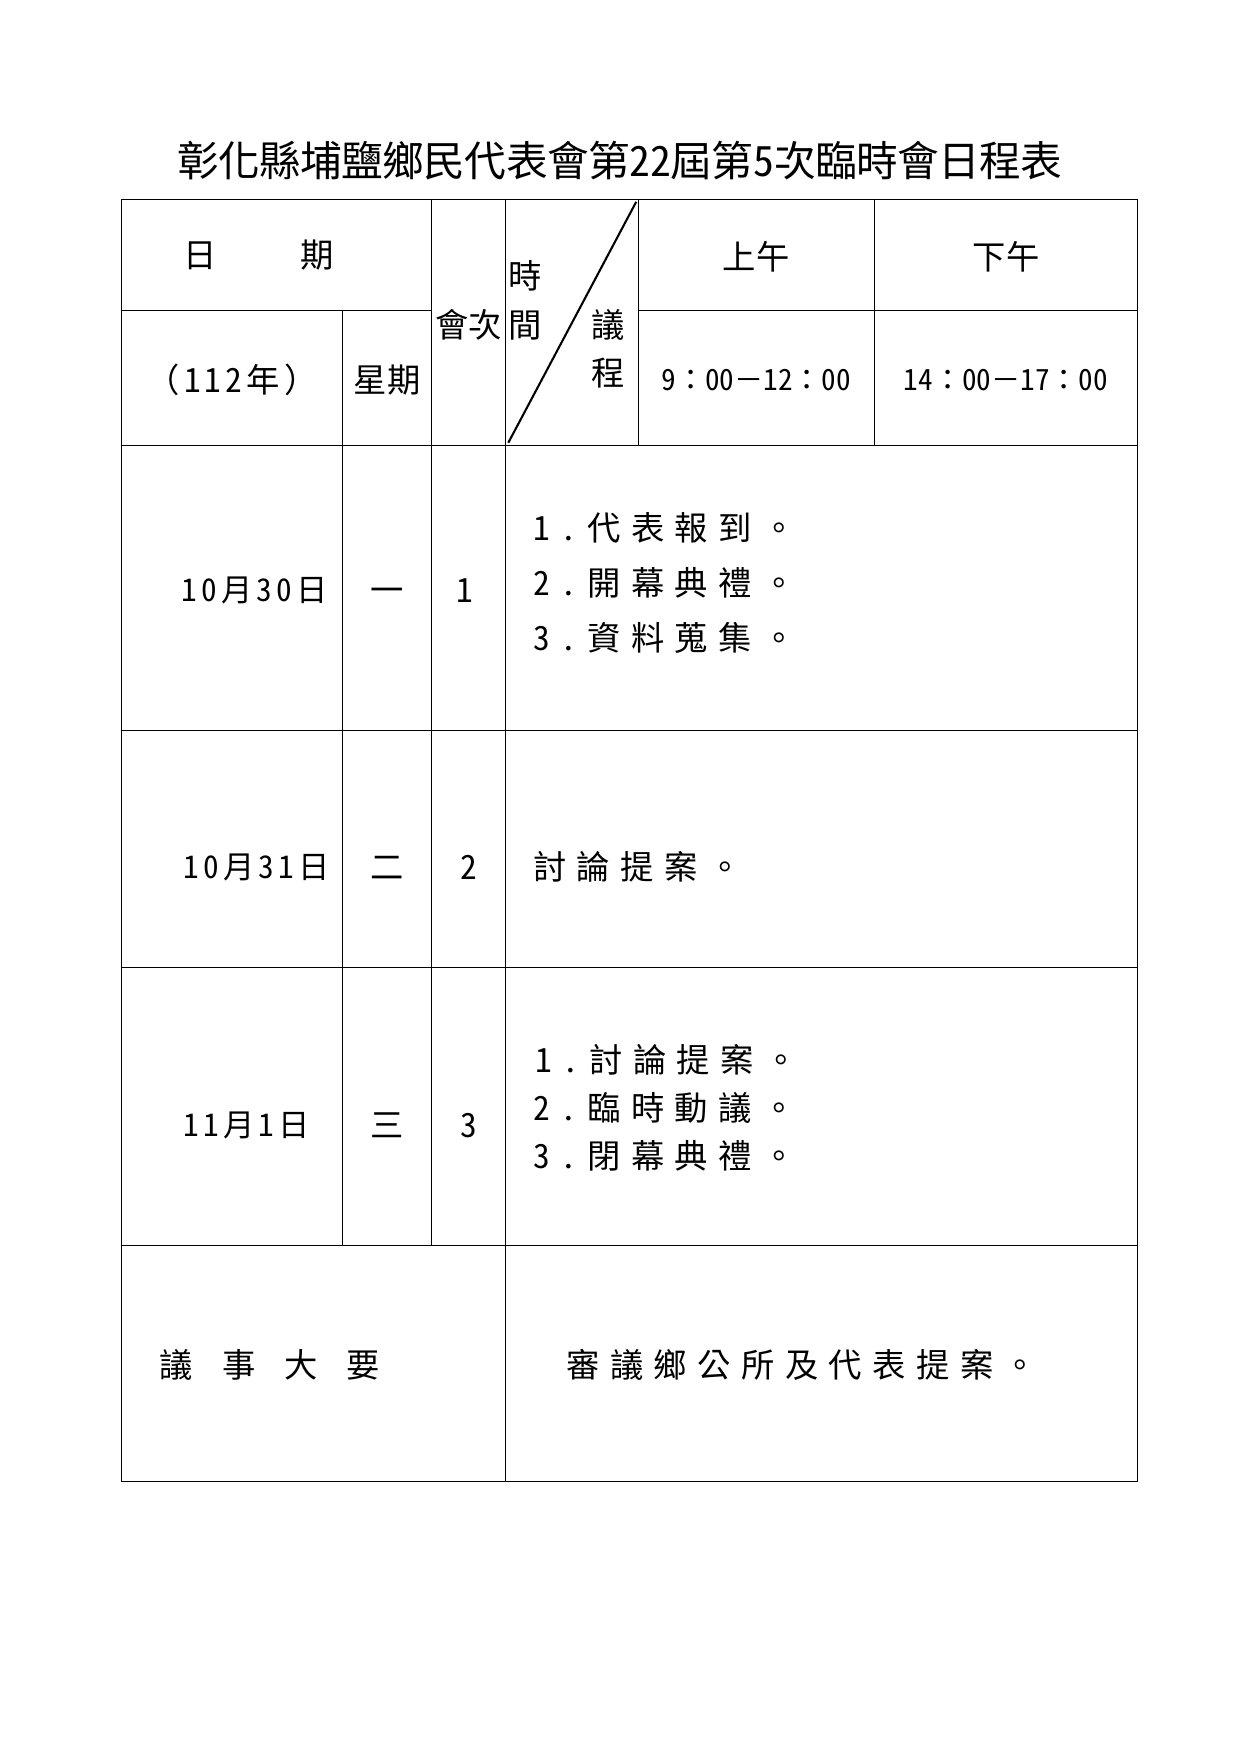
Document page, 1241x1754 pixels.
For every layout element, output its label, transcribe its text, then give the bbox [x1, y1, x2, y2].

table_cell 10月30日 [122, 446, 342, 730]
table_cell 討論提案。 [506, 731, 1137, 966]
table_header 上午 [639, 200, 874, 309]
table_cell 11月1日 [122, 968, 342, 1245]
table_cell 二 [343, 731, 431, 966]
table_cell 議 事 大 要 [122, 1246, 505, 1481]
table_header 會次 [432, 200, 505, 445]
table_cell 10月31日 [122, 731, 342, 966]
table_cell 3 [432, 968, 505, 1245]
table_cell 1 [432, 446, 505, 730]
table_cell 三 [343, 968, 431, 1245]
table_cell 1.討論提案。 2.臨時動議。 3.閉幕典禮。 [506, 968, 1137, 1245]
table_header 下午 [875, 200, 1137, 309]
table_header 日 期 [122, 200, 431, 309]
table_cell 審議鄉公所及代表提案。 [506, 1246, 1137, 1481]
table_cell 1.代表報到。 2.開幕典禮。 3.資料蒐集。 [506, 446, 1137, 730]
table_cell 星期 [343, 311, 431, 445]
table_cell 14：00－17：00 [875, 311, 1137, 445]
table_header 時 間 議 程 [506, 200, 638, 445]
table_cell 2 [432, 731, 505, 966]
table_cell （112年） [122, 311, 342, 445]
table_cell 一 [343, 446, 431, 730]
table_cell 9：00－12：00 [639, 311, 874, 445]
text 彰化縣埔鹽鄉民代表會第22屆第5次臨時會日程表 [118, 128, 1122, 189]
